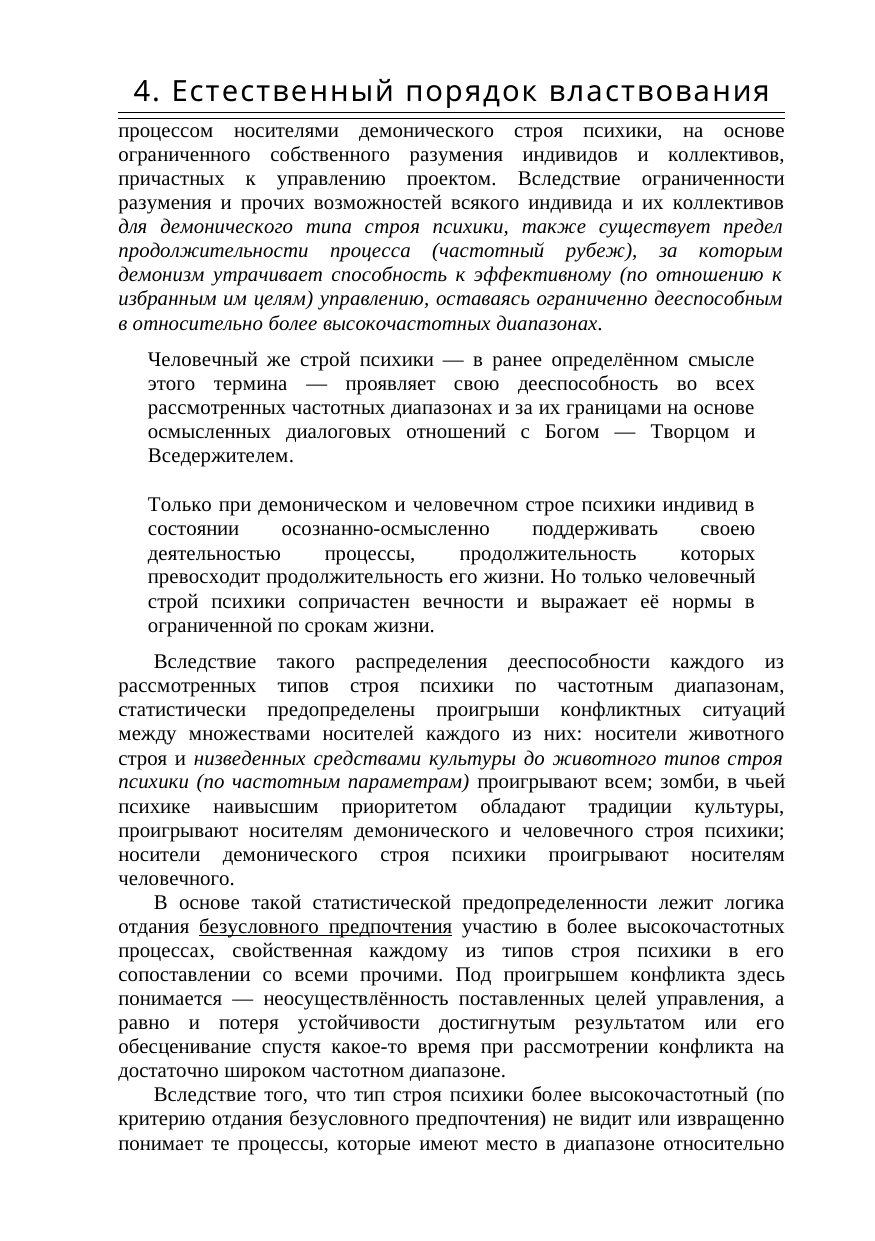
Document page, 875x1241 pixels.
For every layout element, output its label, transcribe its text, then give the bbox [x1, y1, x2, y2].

text Только при демоническом и человечном строе психики индивид в состоянии осознанно-осмысленно поддерживать своею деятельностью процессы, продолжительность которых превосходит продолжительность его жизни. Но только человечный строй психики сопричастен вечности и выражает её нормы в ограниченной по срокам жизни. [148, 492, 756, 637]
text Вследствие того, что тип строя психики более высокочастотный (по критерию отдания безусловного предпочтения) не видит или извращенно понимает те процессы, которые имеют место в диапазоне относительно [118, 1082, 785, 1154]
text процессом носителями демонического строя психики, на основе ограниченного собственного разумения индивидов и коллективов, причастных к управлению проектом. Вследствие ограниченности разумения и прочих возможностей всякого индивида и их коллективов для демонического типа строя психики, также существует предел продолжительности процесса (частотный рубеж), за которым демонизм утрачивает способность к эффективному (по отношению к избранным им целям) управлению, оставаясь ограниченно дееспособным в относительно более высокочастотных диапазонах. [118, 119, 785, 334]
text Человечный же строй психики — в ранее определённом смысле этого термина — проявляет свою дееспособность во всех рассмотренных частотных диапазонах и за их границами на основе осмысленных диалоговых отношений с Богом — Творцом и Вседержителем. [148, 347, 756, 467]
text Вследствие такого распределения дееспособности каждого из рассмотренных типов строя психики по частотным диапазонам, статистически предопределены проигрыши конфликтных ситуаций между множествами носителей каждого из них: носители животного строя и низведенных средствами культуры до животного типов строя психики (по частотным параметрам) проигрывают всем; зомби, в чьей психике наивысшим приоритетом обладают традиции культуры, проигрывают носителям демонического и человечного строя психики; носители демонического строя психики проигрывают носителям человечного. [118, 649, 785, 890]
text В основе такой статистической предопределенности лежит логика отдания безусловного предпочтения участию в более высокочастотных процессах, свойственная каждому из типов строя психики в его сопоставлении со всеми прочими. Под проигрышем конфликта здесь понимается — неосуществлённость поставленных целей управления, а равно и потеря устойчивости достигнутым результатом или его обесценивание спустя какое-то время при рассмотрении конфликта на достаточно широком частотном диапазоне. [118, 890, 785, 1082]
